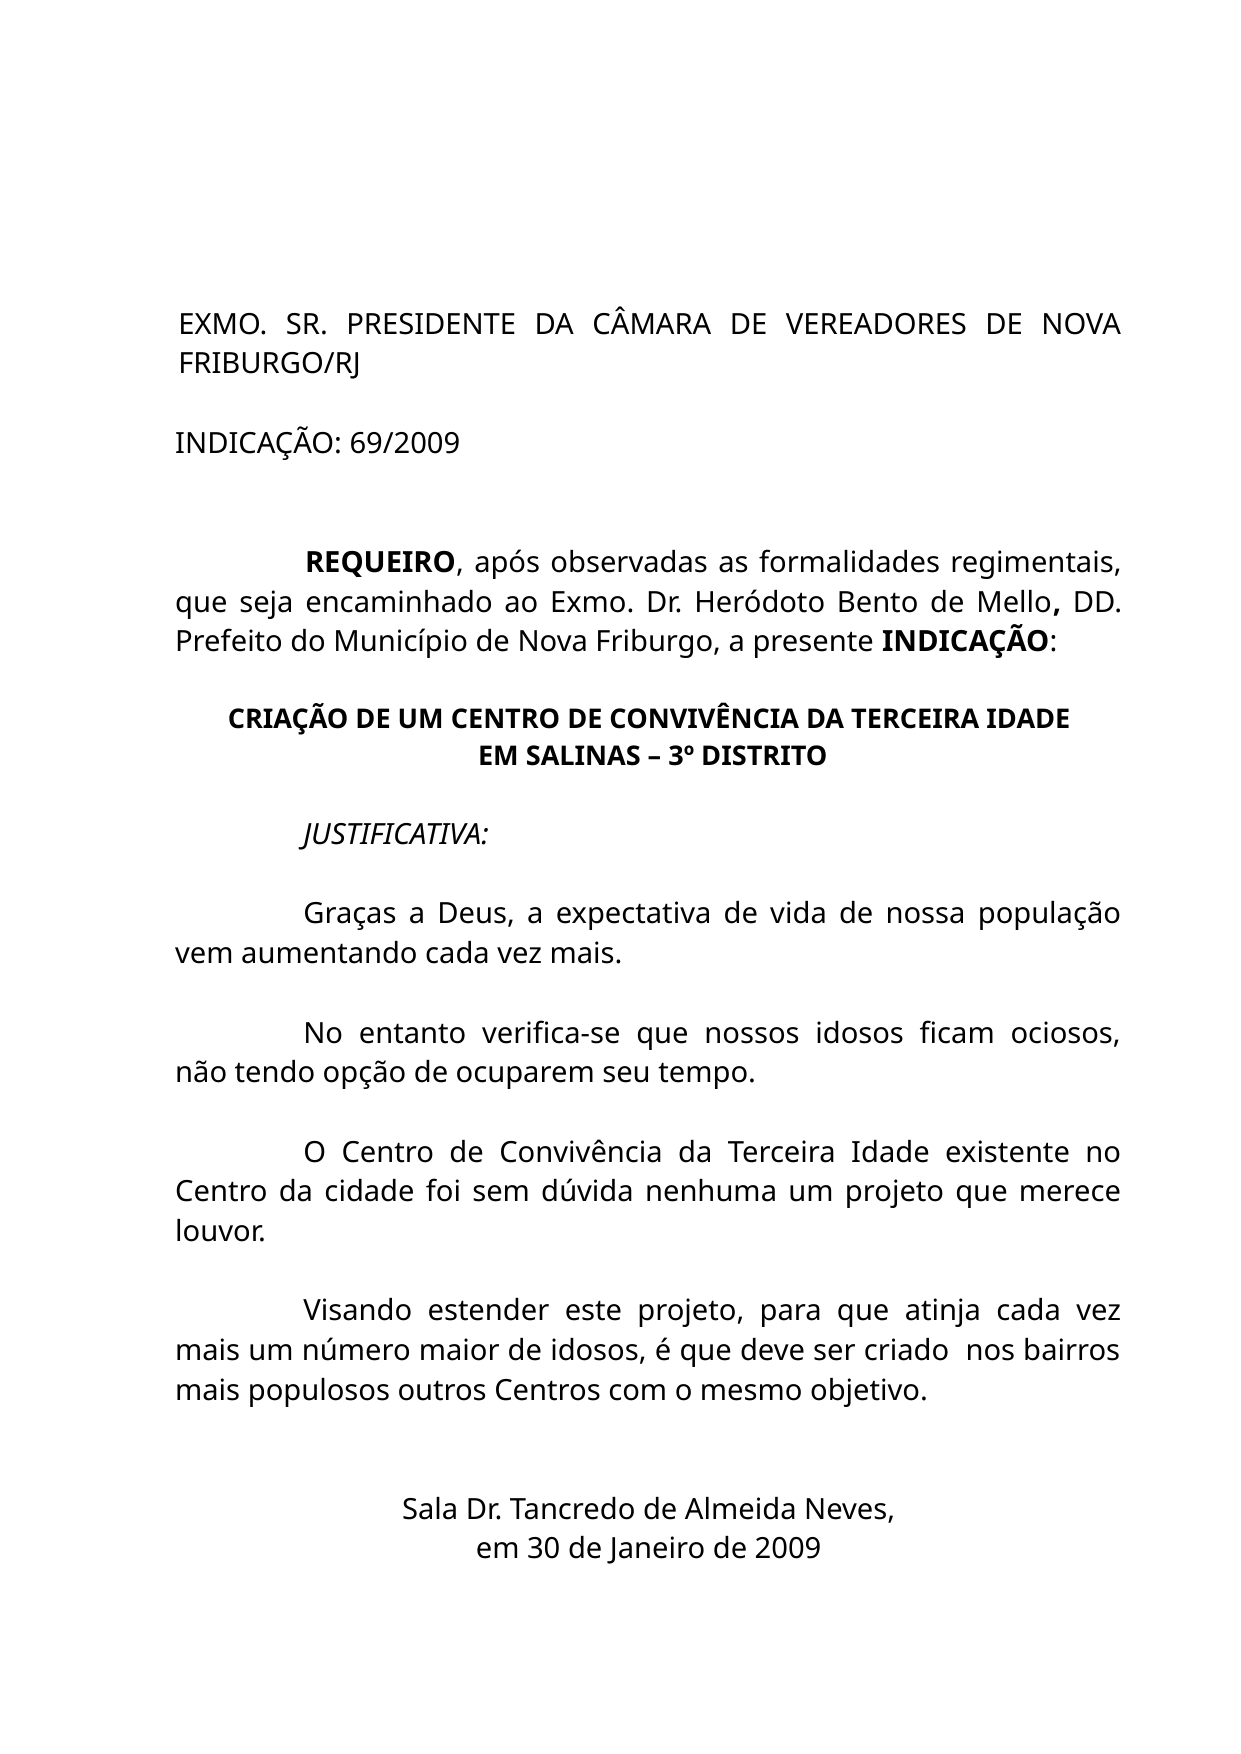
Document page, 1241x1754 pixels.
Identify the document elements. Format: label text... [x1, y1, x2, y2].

text Graças a Deus, a expectativa de vida de nossa população vem aumentando cada vez mais. [175, 893, 1122, 972]
text Visando estender este projeto, para que atinja cada vez mais um número maior de idosos, é que deve ser criado nos bairros mais populosos outros Centros com o mesmo objetivo. [175, 1290, 1122, 1409]
text CRIAÇÃO DE UM CENTRO DE CONVIVÊNCIA DA TERCEIRA IDADE [175, 700, 1122, 737]
text O Centro de Convivência da Terceira Idade existente no Centro da cidade foi sem dúvida nenhuma um projeto que merece louvor. [175, 1131, 1122, 1250]
text Sala Dr. Tancredo de Almeida Neves, [175, 1488, 1122, 1528]
text EXMO. SR. PRESIDENTE DA CÂMARA DE VEREADORES DE NOVA FRIBURGO/RJ [178, 303, 1122, 382]
text No entanto verifica-se que nossos idosos ficam ociosos, não tendo opção de ocuparem seu tempo. [175, 1012, 1122, 1091]
text EM SALINAS – 3º DISTRITO [175, 737, 1122, 774]
text REQUEIRO, após observadas as formalidades regimentais, que seja encaminhado ao Exmo. Dr. Heródoto Bento de Mello, DD. Prefeito do Município de Nova Friburgo, a presente INDICAÇÃO: [175, 541, 1122, 660]
text em 30 de Janeiro de 2009 [175, 1528, 1122, 1567]
text INDICAÇÃO: 69/2009 [175, 422, 1122, 462]
text JUSTIFICATIVA: [175, 813, 1122, 853]
